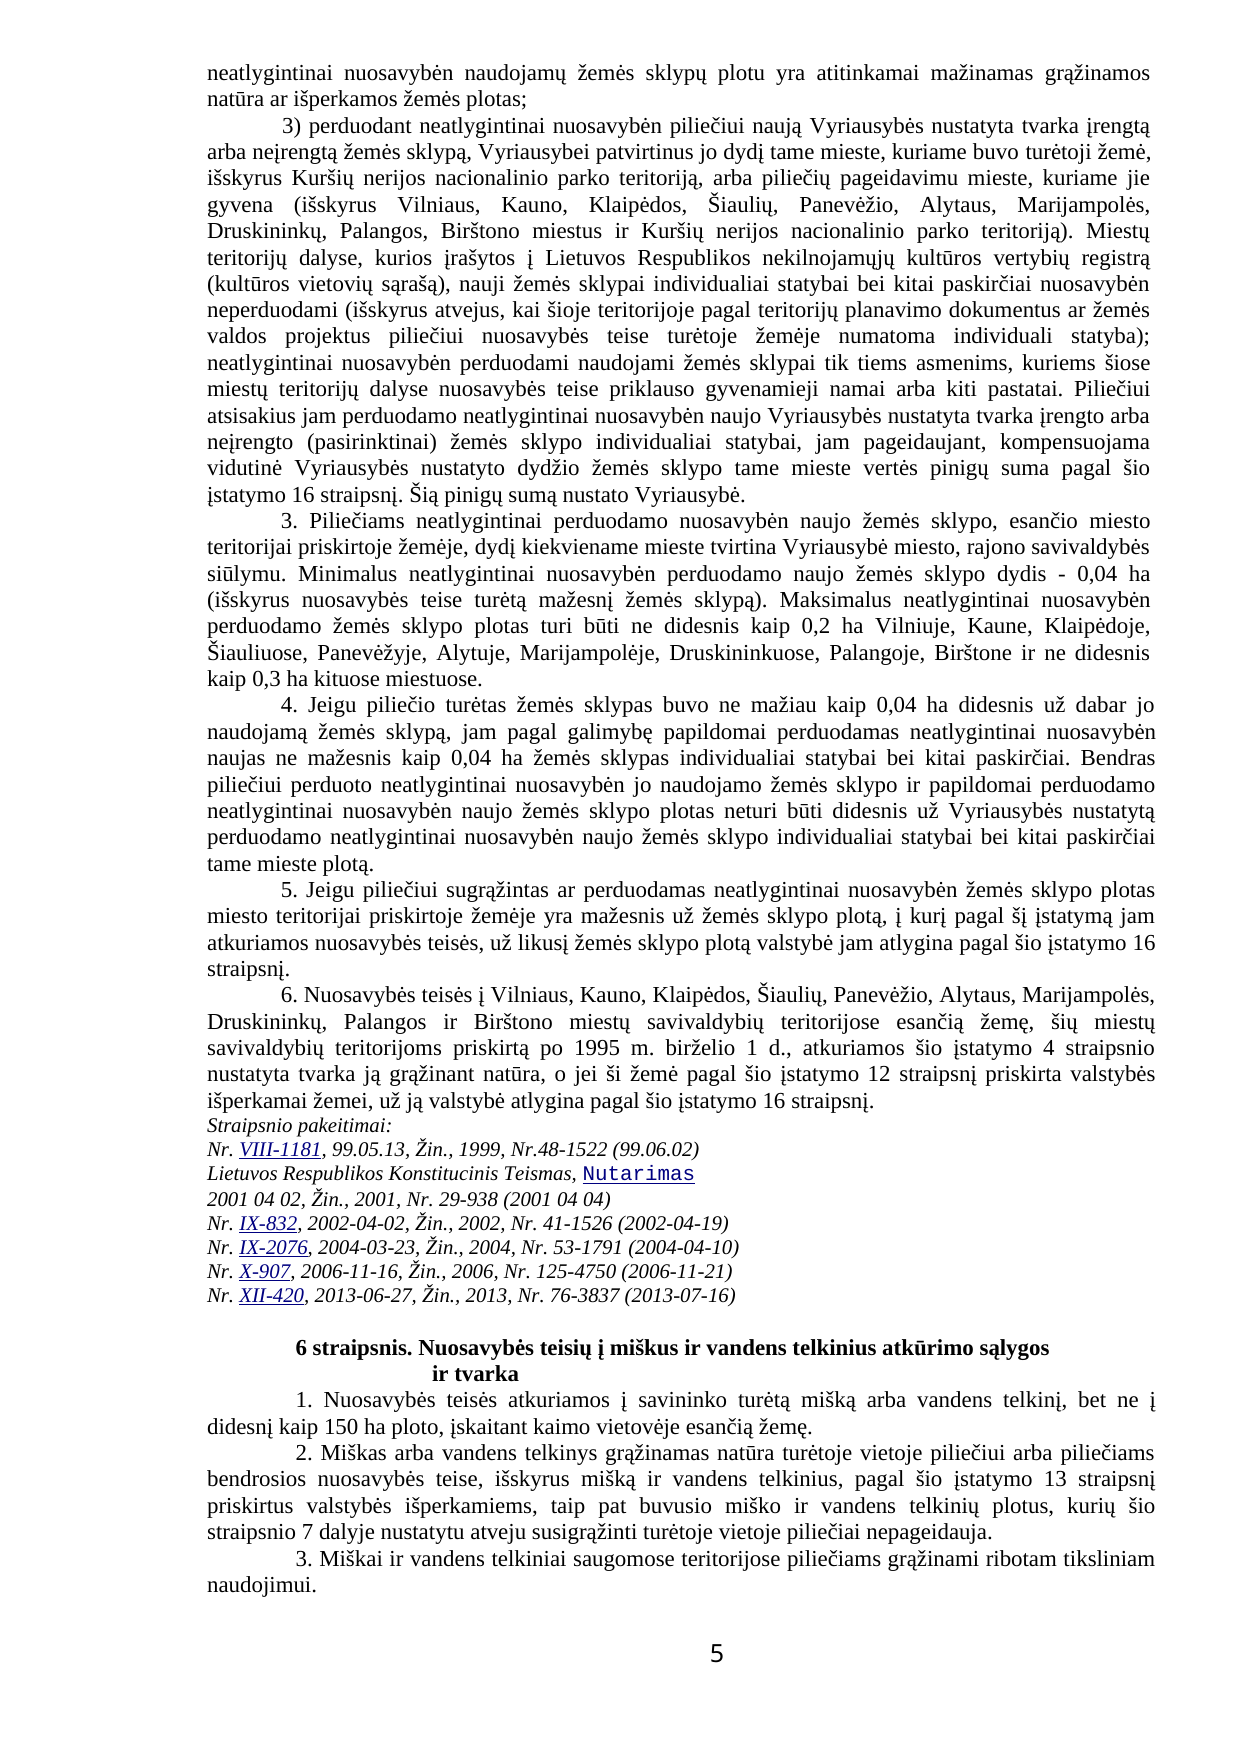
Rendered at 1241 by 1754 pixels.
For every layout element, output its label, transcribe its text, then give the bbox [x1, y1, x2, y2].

text Nr. X-907, 2006-11-16, Žin., 2006, Nr. 125-4750 (2006-11-21) [207, 1259, 1152, 1283]
text Lietuvos Respublikos Konstitucinis Teismas, Nutarimas [207, 1161, 1152, 1187]
text neatlygintinai nuosavybėn naudojamų žemės sklypų plotu yra atitinkamai mažinamas grąžinamos natūra ar išperkamos žemės plotas; [207, 59, 1152, 112]
text Nr. IX-832, 2002-04-02, Žin., 2002, Nr. 41-1526 (2002-04-19) [207, 1211, 1152, 1235]
text 3. Miškai ir vandens telkiniai saugomose teritorijose piliečiams grąžinami ribotam tiksliniam naudojimui. [207, 1544, 1157, 1597]
text ir tvarka [343, 1360, 1157, 1386]
text 2001 04 02, Žin., 2001, Nr. 29-938 (2001 04 04) [207, 1187, 1152, 1211]
text 3) perduodant neatlygintinai nuosavybėn piliečiui naują Vyriausybės nustatyta tvarka įrengtą arba neįrengtą žemės sklypą, Vyriausybei patvirtinus jo dydį tame mieste, kuriame buvo turėtoji žemė, išskyrus Kuršių nerijos nacionalinio parko teritoriją, arba piliečių pageidavimu mieste, kuriame jie gyvena (išskyrus Vilniaus, Kauno, Klaipėdos, Šiaulių, Panevėžio, Alytaus, Marijampolės, Druskininkų, Palangos, Birštono miestus ir Kuršių nerijos nacionalinio parko teritoriją). Miestų teritorijų dalyse, kurios įrašytos į Lietuvos Respublikos nekilnojamųjų kultūros vertybių registrą (kultūros vietovių sąrašą), nauji žemės sklypai individualiai statybai bei kitai paskirčiai nuosavybėn neperduodami (išskyrus atvejus, kai šioje teritorijoje pagal teritorijų planavimo dokumentus ar žemės valdos projektus piliečiui nuosavybės teise turėtoje žemėje numatoma individuali statyba); neatlygintinai nuosavybėn perduodami naudojami žemės sklypai tik tiems asmenims, kuriems šiose miestų teritorijų dalyse nuosavybės teise priklauso gyvenamieji namai arba kiti pastatai. Piliečiui atsisakius jam perduodamo neatlygintinai nuosavybėn naujo Vyriausybės nustatyta tvarka įrengto arba neįrengto (pasirinktinai) žemės sklypo individualiai statybai, jam pageidaujant, kompensuojama vidutinė Vyriausybės nustatyto dydžio žemės sklypo tame mieste vertės pinigų suma pagal šio įstatymo 16 straipsnį. Šią pinigų sumą nustato Vyriausybė. [207, 112, 1152, 507]
text Nr. IX-2076, 2004-03-23, Žin., 2004, Nr. 53-1791 (2004-04-10) [207, 1235, 1152, 1259]
text 4. Jeigu piliečio turėtas žemės sklypas buvo ne mažiau kaip 0,04 ha didesnis už dabar jo naudojamą žemės sklypą, jam pagal galimybę papildomai perduodamas neatlygintinai nuosavybėn naujas ne mažesnis kaip 0,04 ha žemės sklypas individualiai statybai bei kitai paskirčiai. Bendras piliečiui perduoto neatlygintinai nuosavybėn jo naudojamo žemės sklypo ir papildomai perduodamo neatlygintinai nuosavybėn naujo žemės sklypo plotas neturi būti didesnis už Vyriausybės nustatytą perduodamo neatlygintinai nuosavybėn naujo žemės sklypo individualiai statybai bei kitai paskirčiai tame mieste plotą. [207, 692, 1157, 876]
text 6. Nuosavybės teisės į Vilniaus, Kauno, Klaipėdos, Šiaulių, Panevėžio, Alytaus, Marijampolės, Druskininkų, Palangos ir Birštono miestų savivaldybių teritorijose esančią žemę, šių miestų savivaldybių teritorijoms priskirtą po 1995 m. birželio 1 d., atkuriamos šio įstatymo 4 straipsnio nustatyta tvarka ją grąžinant natūra, o jei ši žemė pagal šio įstatymo 12 straipsnį priskirta valstybės išperkamai žemei, už ją valstybė atlygina pagal šio įstatymo 16 straipsnį. [207, 981, 1157, 1113]
text Nr. XII-420, 2013-06-27, Žin., 2013, Nr. 76-3837 (2013-07-16) [207, 1283, 1152, 1307]
text Straipsnio pakeitimai: [207, 1113, 1157, 1137]
text 6 straipsnis. Nuosavybės teisių į miškus ir vandens telkinius atkūrimo sąlygos [207, 1334, 1157, 1360]
text 2. Miškas arba vandens telkinys grąžinamas natūra turėtoje vietoje piliečiui arba piliečiams bendrosios nuosavybės teise, išskyrus mišką ir vandens telkinius, pagal šio įstatymo 13 straipsnį priskirtus valstybės išperkamiems, taip pat buvusio miško ir vandens telkinių plotus, kurių šio straipsnio 7 dalyje nustatytu atveju susigrąžinti turėtoje vietoje piliečiai nepageidauja. [207, 1439, 1157, 1544]
text 3. Piliečiams neatlygintinai perduodamo nuosavybėn naujo žemės sklypo, esančio miesto teritorijai priskirtoje žemėje, dydį kiekviename mieste tvirtina Vyriausybė miesto, rajono savivaldybės siūlymu. Minimalus neatlygintinai nuosavybėn perduodamo naujo žemės sklypo dydis - 0,04 ha (išskyrus nuosavybės teise turėtą mažesnį žemės sklypą). Maksimalus neatlygintinai nuosavybėn perduodamo žemės sklypo plotas turi būti ne didesnis kaip 0,2 ha Vilniuje, Kaune, Klaipėdoje, Šiauliuose, Panevėžyje, Alytuje, Marijampolėje, Druskininkuose, Palangoje, Birštone ir ne didesnis kaip 0,3 ha kituose miestuose. [207, 507, 1152, 692]
text Nr. VIII-1181, 99.05.13, Žin., 1999, Nr.48-1522 (99.06.02) [207, 1137, 1152, 1161]
text 1. Nuosavybės teisės atkuriamos į savininko turėtą mišką arba vandens telkinį, bet ne į didesnį kaip 150 ha ploto, įskaitant kaimo vietovėje esančią žemę. [207, 1386, 1157, 1439]
text 5. Jeigu piliečiui sugrąžintas ar perduodamas neatlygintinai nuosavybėn žemės sklypo plotas miesto teritorijai priskirtoje žemėje yra mažesnis už žemės sklypo plotą, į kurį pagal šį įstatymą jam atkuriamos nuosavybės teisės, už likusį žemės sklypo plotą valstybė jam atlygina pagal šio įstatymo 16 straipsnį. [207, 876, 1157, 981]
